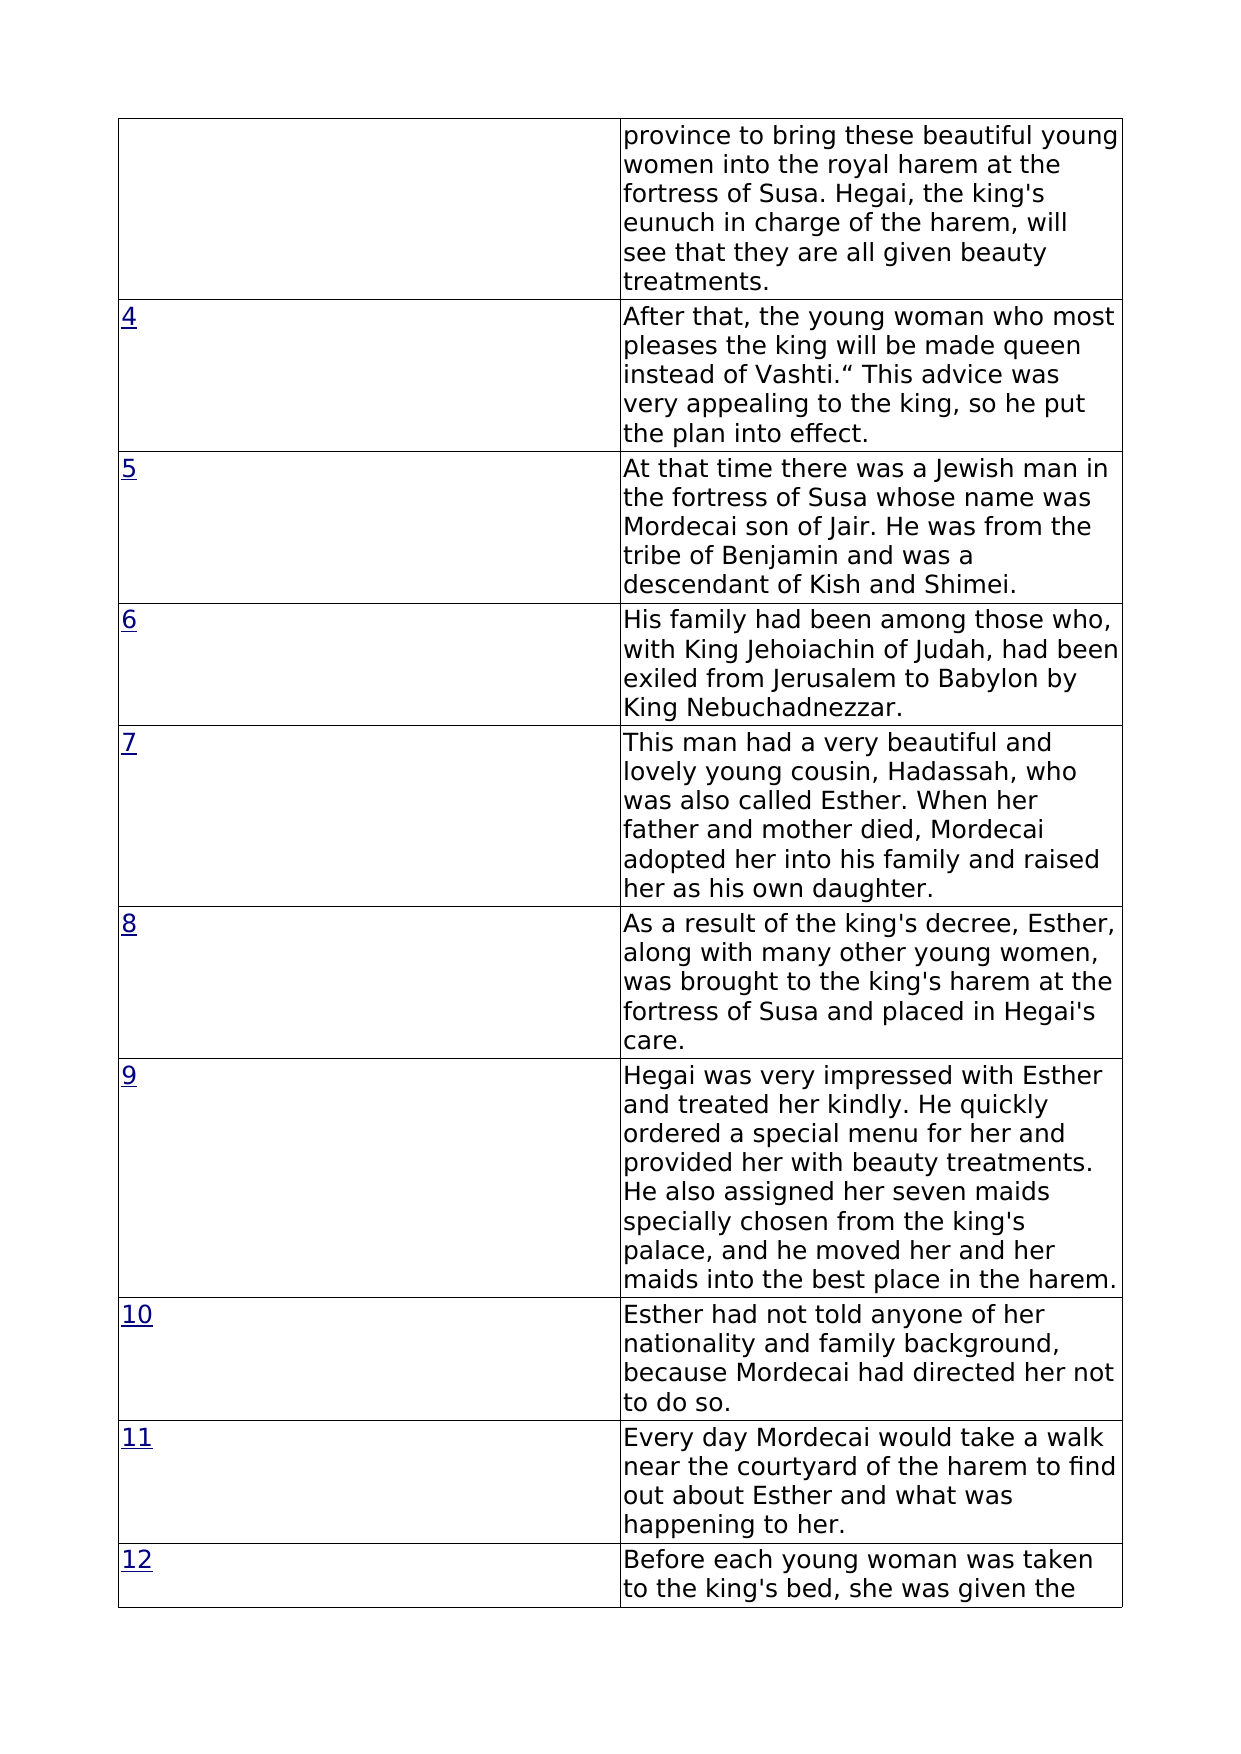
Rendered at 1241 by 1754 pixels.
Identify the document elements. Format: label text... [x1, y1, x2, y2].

table_cell Before each young woman was taken to the king's bed, she was given the [621, 1544, 1122, 1607]
table_cell Esther had not told anyone of her nationality and family background, because Mordecai had directed her not to do so. [621, 1298, 1122, 1420]
table_cell As a result of the king's decree, Esther, along with many other young women, was brought to the king's harem at the fortress of Susa and placed in Hegai's care. [621, 907, 1122, 1058]
table_cell At that time there was a Jewish man in the fortress of Susa whose name was Mordecai son of Jair. He was from the tribe of Benjamin and was a descendant of Kish and Shimei. [621, 452, 1122, 603]
table_cell Hegai was very impressed with Esther and treated her kindly. He quickly ordered a special menu for her and provided her with beauty treatments. He also assigned her seven maids specially chosen from the king's palace, and he moved her and her maids into the best place in the harem. [621, 1059, 1122, 1297]
table_cell 7 [119, 726, 620, 906]
table_cell 5 [119, 452, 620, 603]
table_cell Every day Mordecai would take a walk near the courtyard of the harem to find out about Esther and what was happening to her. [621, 1421, 1122, 1542]
table_cell 4 [119, 300, 620, 451]
table_cell [119, 119, 620, 299]
table_cell 6 [119, 604, 620, 725]
table_cell 12 [119, 1544, 620, 1607]
table_cell 11 [119, 1421, 620, 1542]
table_cell 8 [119, 907, 620, 1058]
table_cell After that, the young woman who most pleases the king will be made queen instead of Vashti.“ This advice was very appealing to the king, so he put the plan into effect. [621, 300, 1122, 451]
table_cell This man had a very beautiful and lovely young cousin, Hadassah, who was also called Esther. When her father and mother died, Mordecai adopted her into his family and raised her as his own daughter. [621, 726, 1122, 906]
table_cell His family had been among those who, with King Jehoiachin of Judah, had been exiled from Jerusalem to Babylon by King Nebuchadnezzar. [621, 604, 1122, 725]
table_cell 9 [119, 1059, 620, 1297]
table_cell 10 [119, 1298, 620, 1420]
table_cell province to bring these beautiful young women into the royal harem at the fortress of Susa. Hegai, the king's eunuch in charge of the harem, will see that they are all given beauty treatments. [621, 119, 1122, 299]
